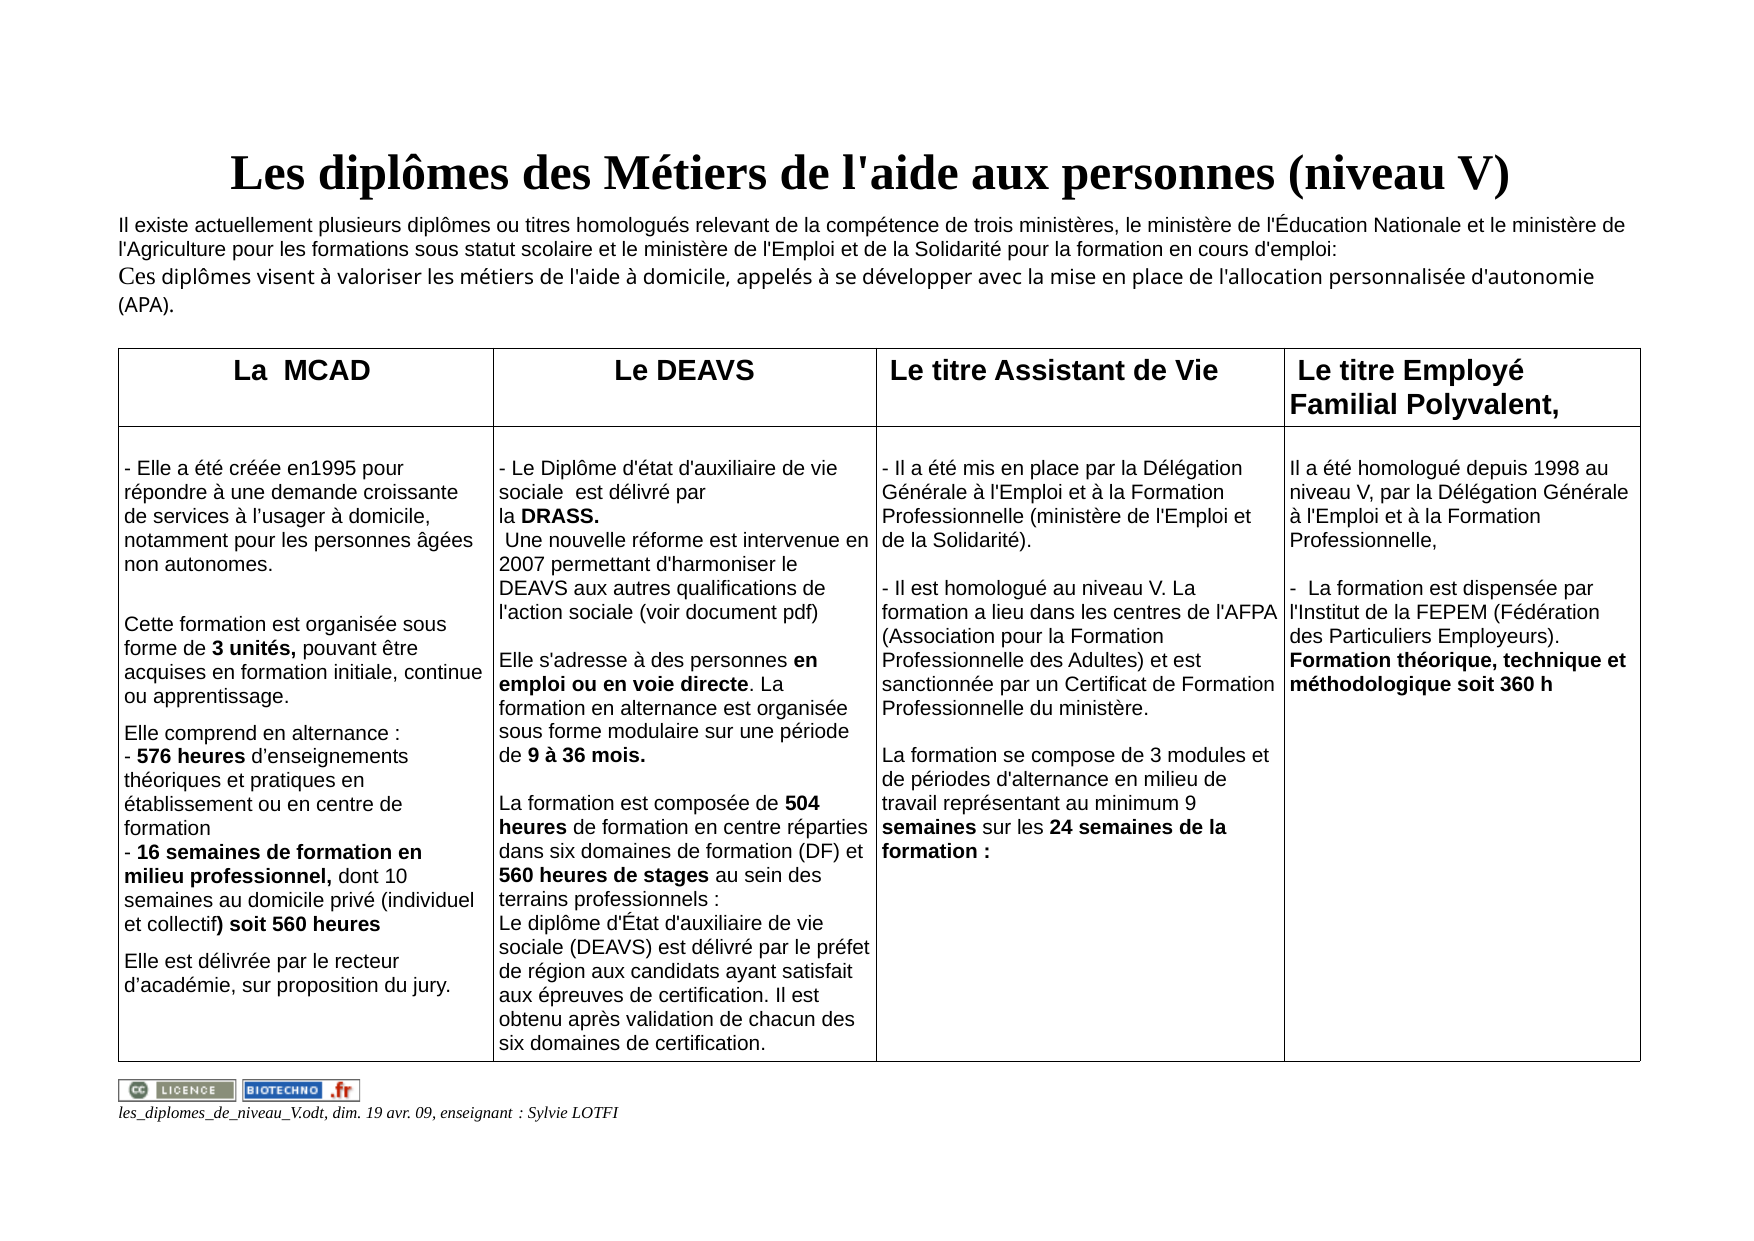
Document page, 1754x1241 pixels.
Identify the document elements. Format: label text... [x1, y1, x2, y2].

table_cell - Il a été mis en place par la Délégation Générale à l'Emploi et à la Formation Professionnelle (ministère de l'Emploi et de la Solidarité). - Il est homologué au niveau V. La formation a lieu dans les centres de l'AFPA (Association pour la Formation Professionnelle des Adultes) et est sanctionnée par un Certificat de Formation Professionnelle du ministère. La formation se compose de 3 modules et de périodes d'alternance en milieu de travail représentant au minimum 9 semaines sur les 24 semaines de la formation : [877, 427, 1284, 1061]
table_header La MCAD [119, 349, 493, 426]
table_header Le DEAVS [494, 349, 876, 426]
table_cell Il a été homologué depuis 1998 au niveau V, par la Délégation Générale à l'Emploi et à la Formation Professionnelle, - La formation est dispensée par l'Institut de la FEPEM (Fédération des Particuliers Employeurs). Formation théorique, technique et méthodologique soit 360 h [1285, 427, 1640, 1061]
picture [118, 1079, 237, 1102]
table_cell - Elle a été créée en1995 pour répondre à une demande croissante de services à l’usager à domicile, notamment pour les personnes âgées non autonomes. Cette formation est organisée sous forme de 3 unités, pouvant être acquises en formation initiale, continue ou apprentissage. Elle comprend en alternance : - 576 heures d’enseignements théoriques et pratiques en établissement ou en centre de formation - 16 semaines de formation en milieu professionnel, dont 10 semaines au domicile privé (individuel et collectif) soit 560 heures Elle est délivrée par le recteur d’académie, sur proposition du jury. [119, 427, 493, 1061]
subtitle Les diplômes des Métiers de l'aide aux personnes (niveau V) [118, 143, 1636, 201]
picture [242, 1079, 361, 1102]
table_header Le titre Assistant de Vie [877, 349, 1284, 426]
text Il existe actuellement plusieurs diplômes ou titres homologués relevant de la compétence de trois ministères, le ministère de l'Éducation Nationale et le ministère de l'Agriculture pour les formations sous statut scolaire et le ministère de l'Emploi et de la Solidarité pour la formation en cours d'emploi: Ces diplômes visent à valoriser les métiers de l'aide à domicile, appelés à se développer avec la mise en place de l'allocation personnalisée d'autonomie (APA). [118, 213, 1636, 319]
table_cell - Le Diplôme d'état d'auxiliaire de vie sociale est délivré par la DRASS. Une nouvelle réforme est intervenue en 2007 permettant d'harmoniser le DEAVS aux autres qualifications de l'action sociale (voir document pdf) Elle s'adresse à des personnes en emploi ou en voie directe. La formation en alternance est organisée sous forme modulaire sur une période de 9 à 36 mois. La formation est composée de 504 heures de formation en centre réparties dans six domaines de formation (DF) et 560 heures de stages au sein des terrains professionnels : Le diplôme d'État d'auxiliaire de vie sociale (DEAVS) est délivré par le préfet de région aux candidats ayant satisfait aux épreuves de certification. Il est obtenu après validation de chacun des six domaines de certification. [494, 427, 876, 1061]
table_header Le titre Employé Familial Polyvalent, [1285, 349, 1640, 426]
